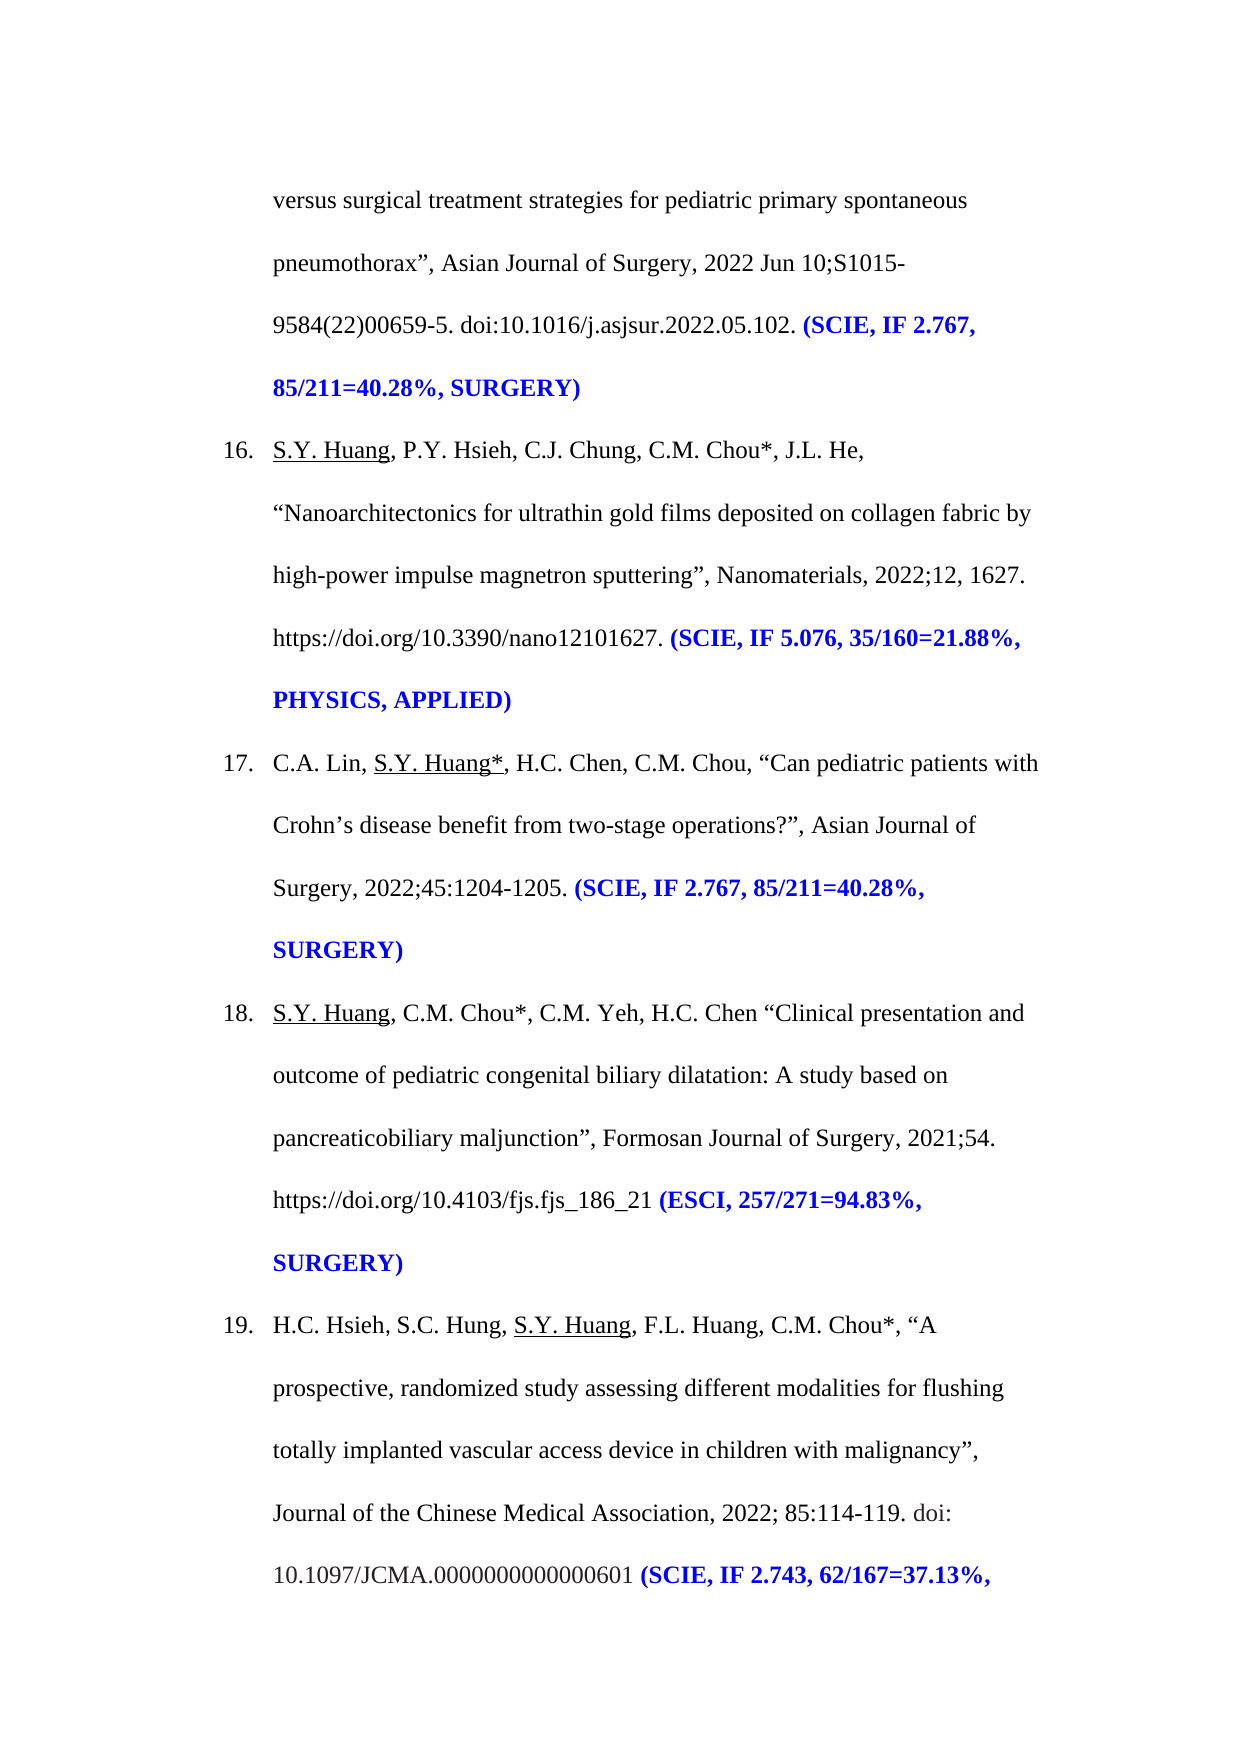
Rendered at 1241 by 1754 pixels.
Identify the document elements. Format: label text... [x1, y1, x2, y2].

list versus surgical treatment strategies for pediatric primary spontaneous pneumothorax”, Asian Journal of Surgery, 2022 Jun 10;S1015-9584(22)00659-5. doi:10.1016/j.asjsur.2022.05.102. (SCIE, IF 2.767, 85/211=40.28%, SURGERY) [223, 158, 1053, 408]
list H.C. Hsieh, S.C. Hung, S.Y. Huang, F.L. Huang, C.M. Chou*, “A prospective, randomized study assessing different modalities for flushing totally implanted vascular access device in children with malignancy”, Journal of the Chinese Medical Association, 2022; 85:114-119. doi: 10.1097/JCMA.0000000000000601 (SCIE, IF 2.743, 62/167=37.13%, [223, 1283, 1053, 1596]
list S.Y. Huang, P.Y. Hsieh, C.J. Chung, C.M. Chou*, J.L. He, “Nanoarchitectonics for ultrathin gold films deposited on collagen fabric by high-power impulse magnetron sputtering”, Nanomaterials, 2022;12, 1627. https://doi.org/10.3390/nano12101627. (SCIE, IF 5.076, 35/160=21.88%, PHYSICS, APPLIED) [223, 408, 1053, 721]
list S.Y. Huang, C.M. Chou*, C.M. Yeh, H.C. Chen “Clinical presentation and outcome of pediatric congenital biliary dilatation: A study based on pancreaticobiliary maljunction”, Formosan Journal of Surgery, 2021;54. https://doi.org/10.4103/fjs.fjs_186_21 (ESCI, 257/271=94.83%, SURGERY) [223, 971, 1053, 1283]
list C.A. Lin, S.Y. Huang*, H.C. Chen, C.M. Chou, “Can pediatric patients with Crohn’s disease benefit from two-stage operations?”, Asian Journal of Surgery, 2022;45:1204-1205. (SCIE, IF 2.767, 85/211=40.28%, SURGERY) [223, 721, 1053, 971]
